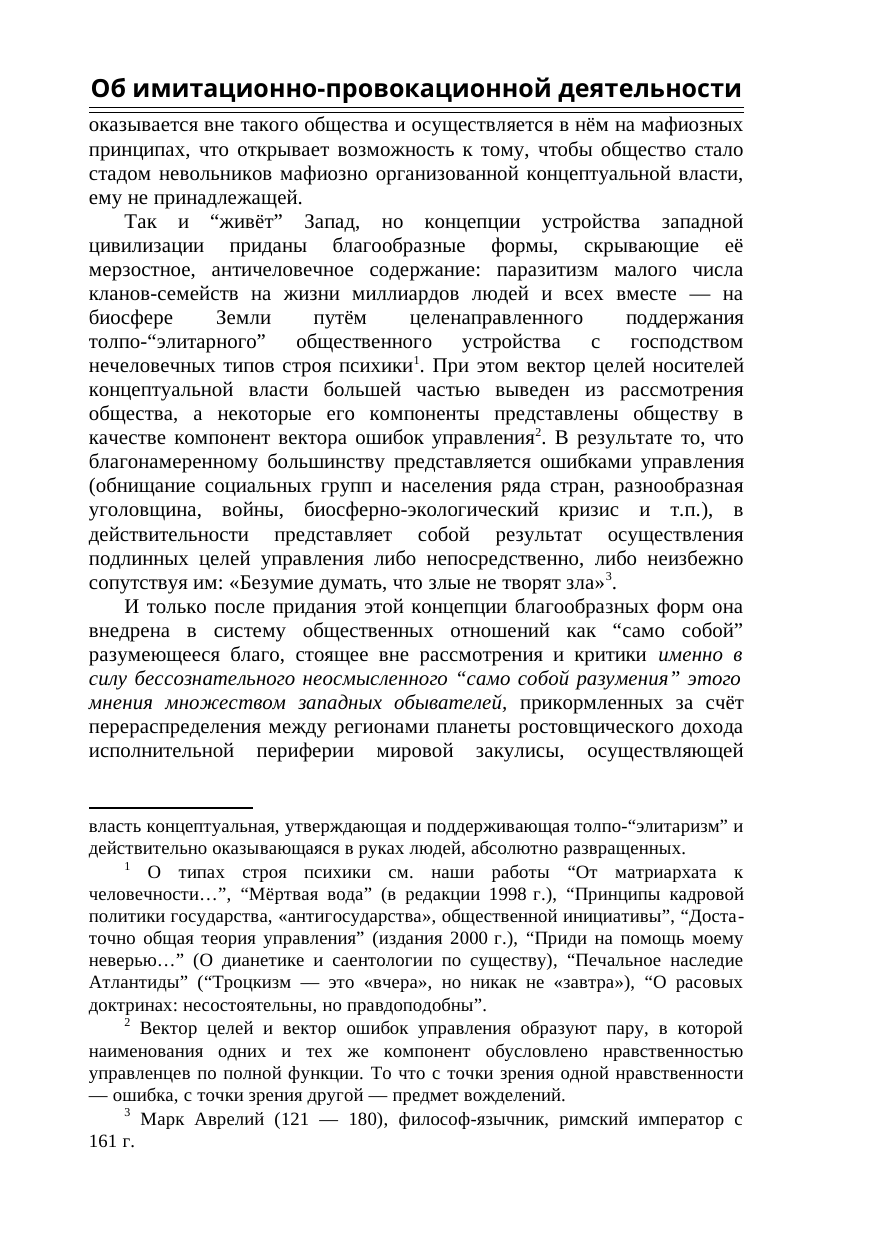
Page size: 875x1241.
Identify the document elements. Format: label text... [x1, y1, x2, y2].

text оказывается вне такого общества и осуществляется в нём на мафиозных принципах, что открывает возможность к тому, чтобы общество стало стадом невольников мафиозно организованной концептуальной власти, ему не принадлежащей. [89, 113, 744, 208]
text О типах строя психики см. наши работы “От матриархата к человечности…”, “Мёртвая вода” (в редакции 1998 г.), “Принципы кадровой политики государства, «антигосударства», общественной инициативы”, “Доста­точно общая теория управления” (издания 2000 г.), “Приди на помощь моему неверью…” (О дианетике и саентологии по существу), “Печальное наследие Атлантиды” (“Троцкизм — это «вчера», но никак не «завтра»), “О расовых доктринах: несостоятельны, но правдоподобны”. [89, 858, 744, 1015]
text Марк Аврелий (121 — 180), философ-язычник, римский император с 161 г. [89, 1105, 744, 1152]
text И только после придания этой концепции благообразных форм она внедрена в систему общественных отношений как “само собой” разумеющееся благо, стоящее вне рассмотрения и критики именно в силу бессознательного неосмысленного “само собой разумения” этого мнения множеством западных обывателей, прикормленных за счёт перераспределения между регионами планеты ростовщического дохода исполнительной периферии мировой закулисы, осуществляющей [89, 593, 744, 762]
text Вектор целей и вектор ошибок управления образуют пару, в которой наименования одних и тех же компонент обусловлено нравственностью управленцев по полной функции. То что с точки зрения одной нравственности — ошибка, с точки зрения другой — предмет вожделений. [89, 1015, 744, 1105]
text Так и “живёт” Запад, но концепции устройства западной цивилизации приданы благообразные формы, скрывающие её мерзостное, античеловечное содержание: паразитизм малого числа кланов-семейств на жизни миллиардов людей и всех вместе — на биосфере Земли путём целенаправленного поддержания толпо-“элитарного” общественного устройства с господством нечеловечных типов строя психики. При этом вектор целей носителей концептуальной власти большей частью выведен из рассмотрения общества, а некоторые его компоненты представлены обществу в качестве компонент вектора ошибок управления. В результате то, что благонамеренному большинству представляется ошибками управ­ления (обнищание социальных групп и населения ряда стран, разнообразная уголовщина, войны, биосферно-экологический кризис и т.п.), в действительности представляет собой результат осуществления подлинных целей управления либо непосредственно, либо неизбежно сопутствуя им: «Безумие думать, что злые не творят зла». [89, 208, 744, 593]
text власть концептуальная, утверждающая и поддерживающая толпо-“элитаризм” и действительно оказывающаяся в руках людей, абсолютно развращенных. [89, 814, 744, 858]
